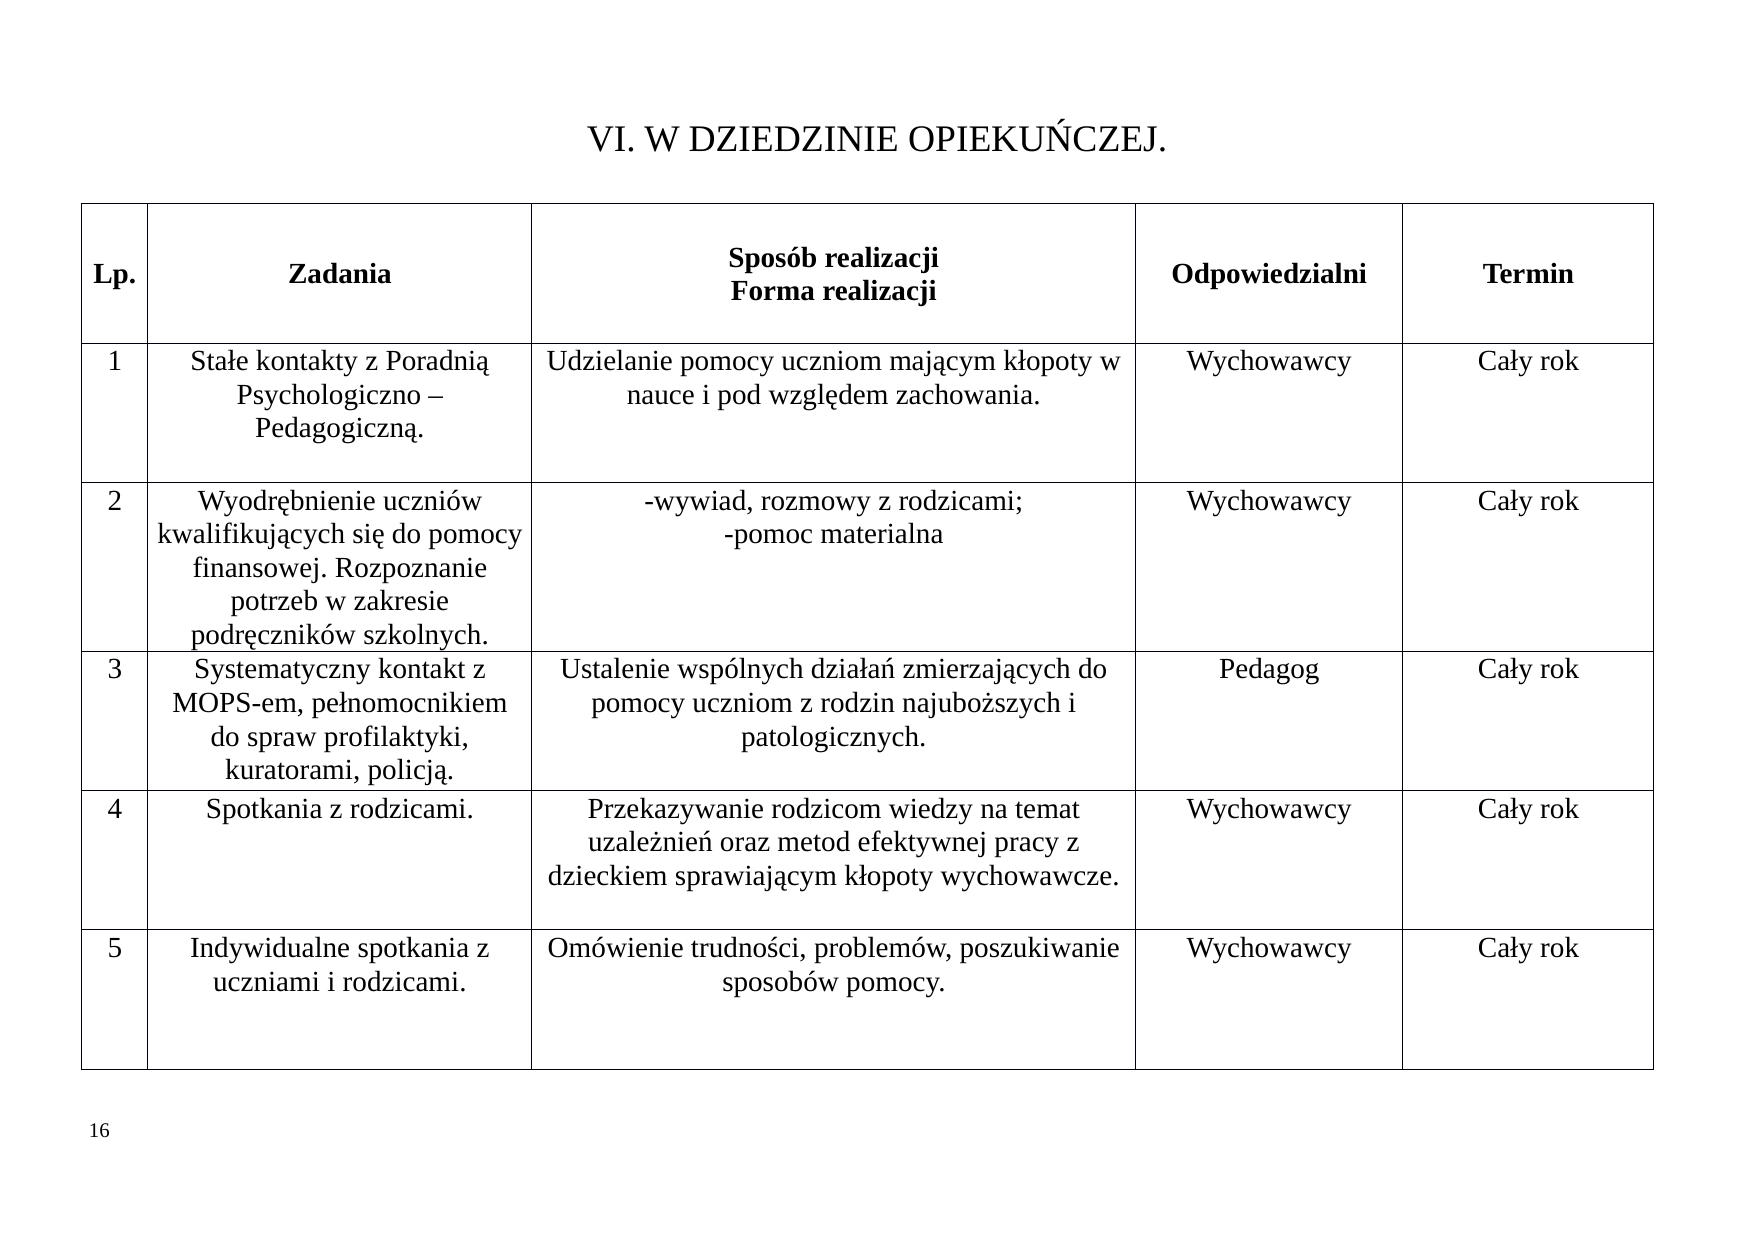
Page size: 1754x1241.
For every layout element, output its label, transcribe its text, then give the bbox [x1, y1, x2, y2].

table_cell 2 [82, 483, 147, 651]
table_cell 1 [82, 344, 147, 482]
table_cell 4 [82, 791, 147, 929]
table_cell 5 [82, 930, 147, 1069]
table_header Termin [1403, 204, 1653, 342]
table_cell Pedagog [1136, 652, 1402, 790]
table_cell Udzielanie pomocy uczniom mającym kłopoty w nauce i pod względem zachowania. [532, 344, 1135, 482]
table_cell Cały rok [1403, 483, 1653, 651]
table_cell Cały rok [1403, 791, 1653, 929]
table_cell Omówienie trudności, problemów, poszukiwanie sposobów pomocy. [532, 930, 1135, 1069]
table_cell Wychowawcy [1136, 791, 1402, 929]
table_cell Wychowawcy [1136, 930, 1402, 1069]
table_header Zadania [148, 204, 531, 342]
table_cell Wychowawcy [1136, 483, 1402, 651]
text VI. W dziedzinie opiekuńczej. [89, 117, 1665, 160]
table_cell Cały rok [1403, 344, 1653, 482]
table_header Lp. [82, 204, 147, 342]
table_cell Indywidualne spotkania z uczniami i rodzicami. [148, 930, 531, 1069]
table_cell 3 [82, 652, 147, 790]
table_cell Systematyczny kontakt z MOPS-em, pełnomocnikiem do spraw profilaktyki, kuratorami, policją. [148, 652, 531, 790]
table_cell Wyodrębnienie uczniów kwalifikujących się do pomocy finansowej. Rozpoznanie potrzeb w zakresie podręczników szkolnych. [148, 483, 531, 651]
table_cell Ustalenie wspólnych działań zmierzających do pomocy uczniom z rodzin najuboższych i patologicznych. [532, 652, 1135, 790]
table_cell Stałe kontakty z Poradnią Psychologiczno – Pedagogiczną. [148, 344, 531, 482]
table_cell Wychowawcy [1136, 344, 1402, 482]
table_header Odpowiedzialni [1136, 204, 1402, 342]
table_cell Cały rok [1403, 652, 1653, 790]
table_header Sposób realizacji Forma realizacji [532, 204, 1135, 342]
table_cell Cały rok [1403, 930, 1653, 1069]
table_cell Przekazywanie rodzicom wiedzy na temat uzależnień oraz metod efektywnej pracy z dzieckiem sprawiającym kłopoty wychowawcze. [532, 791, 1135, 929]
table_cell Spotkania z rodzicami. [148, 791, 531, 929]
table_cell -wywiad, rozmowy z rodzicami; -pomoc materialna [532, 483, 1135, 651]
